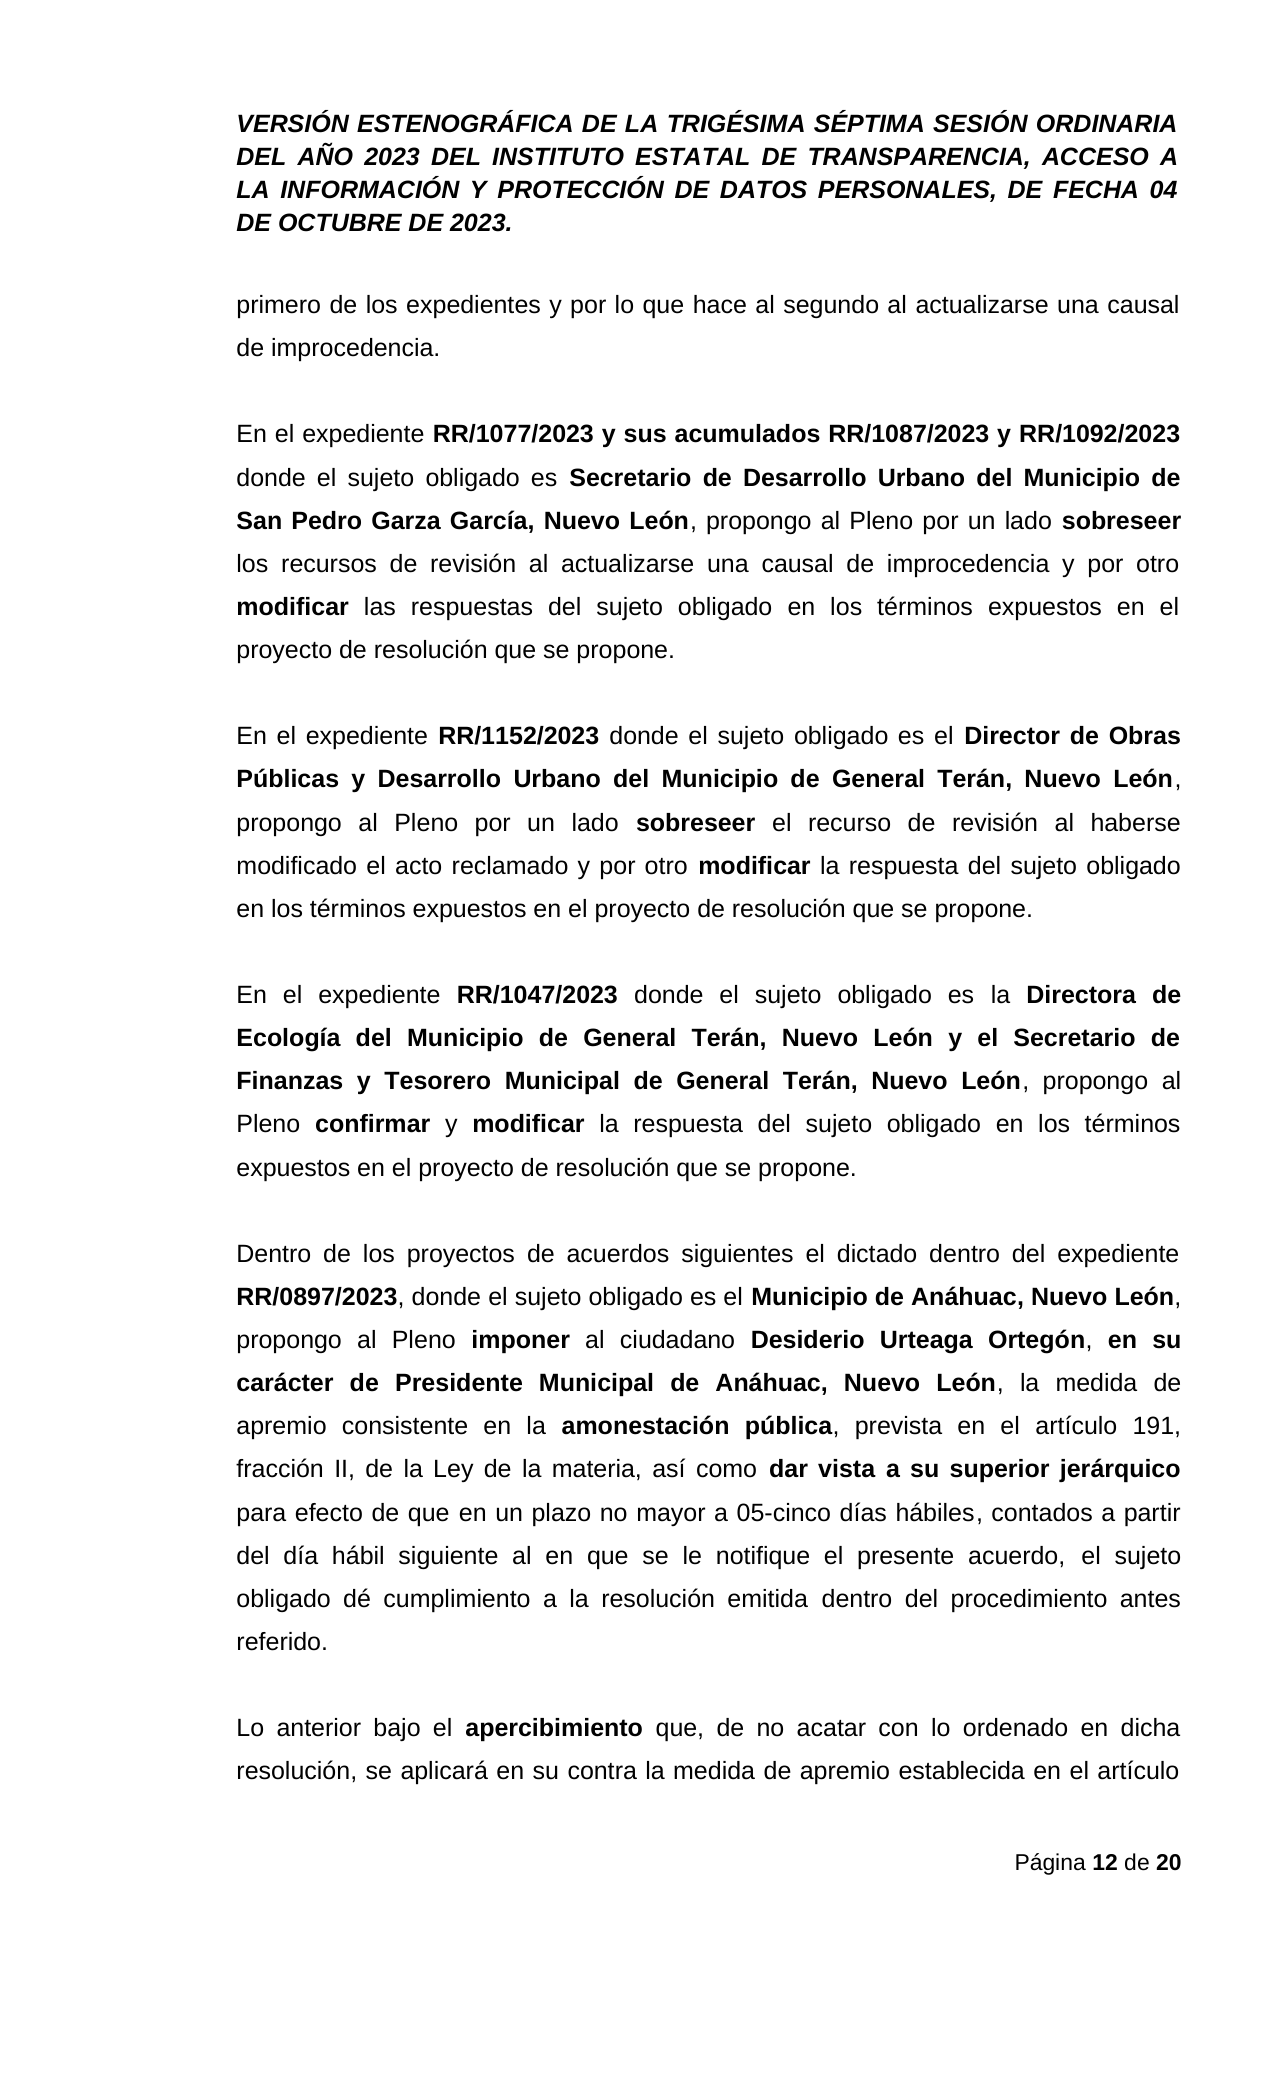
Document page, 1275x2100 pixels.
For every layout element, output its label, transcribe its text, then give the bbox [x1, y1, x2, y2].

text En el expediente RR/1152/2023 donde el sujeto obligado es el Director de Obras Públicas y Desarrollo Urbano del Municipio de General Terán, Nuevo León, propongo al Pleno por un lado sobreseer el recurso de revisión al haberse modificado el acto reclamado y por otro modificar la respuesta del sujeto obligado en los términos expuestos en el proyecto de resolución que se propone. [236, 721, 1181, 923]
text primero de los expedientes y por lo que hace al segundo al actualizarse una causal de improcedencia. [236, 290, 1181, 362]
text En el expediente RR/1077/2023 y sus acumulados RR/1087/2023 y RR/1092/2023 donde el sujeto obligado es Secretario de Desarrollo Urbano del Municipio de San Pedro Garza García, Nuevo León, propongo al Pleno por un lado sobreseer los recursos de revisión al actualizarse una causal de improcedencia y por otro modificar las respuestas del sujeto obligado en los términos expuestos en el proyecto de resolución que se propone. [236, 419, 1181, 664]
text Lo anterior bajo el apercibimiento que, de no acatar con lo ordenado en dicha resolución, se aplicará en su contra la medida de apremio establecida en el artículo [236, 1713, 1181, 1785]
text En el expediente RR/1047/2023 donde el sujeto obligado es la Directora de Ecología del Municipio de General Terán, Nuevo León y el Secretario de Finanzas y Tesorero Municipal de General Terán, Nuevo León, propongo al Pleno confirmar y modificar la respuesta del sujeto obligado en los términos expuestos en el proyecto de resolución que se propone. [236, 980, 1181, 1181]
text Dentro de los proyectos de acuerdos siguientes el dictado dentro del expediente RR/0897/2023, donde el sujeto obligado es el Municipio de Anáhuac, Nuevo León, propongo al Pleno imponer al ciudadano Desiderio Urteaga Ortegón, en su carácter de Presidente Municipal de Anáhuac, Nuevo León, la medida de apremio consistente en la amonestación pública, prevista en el artículo 191, fracción II, de la Ley de la materia, así como dar vista a su superior jerárquico para efecto de que en un plazo no mayor a 05-cinco días hábiles, contados a partir del día hábil siguiente al en que se le notifique el presente acuerdo, el sujeto obligado dé cumplimiento a la resolución emitida dentro del procedimiento antes referido. [236, 1239, 1181, 1656]
